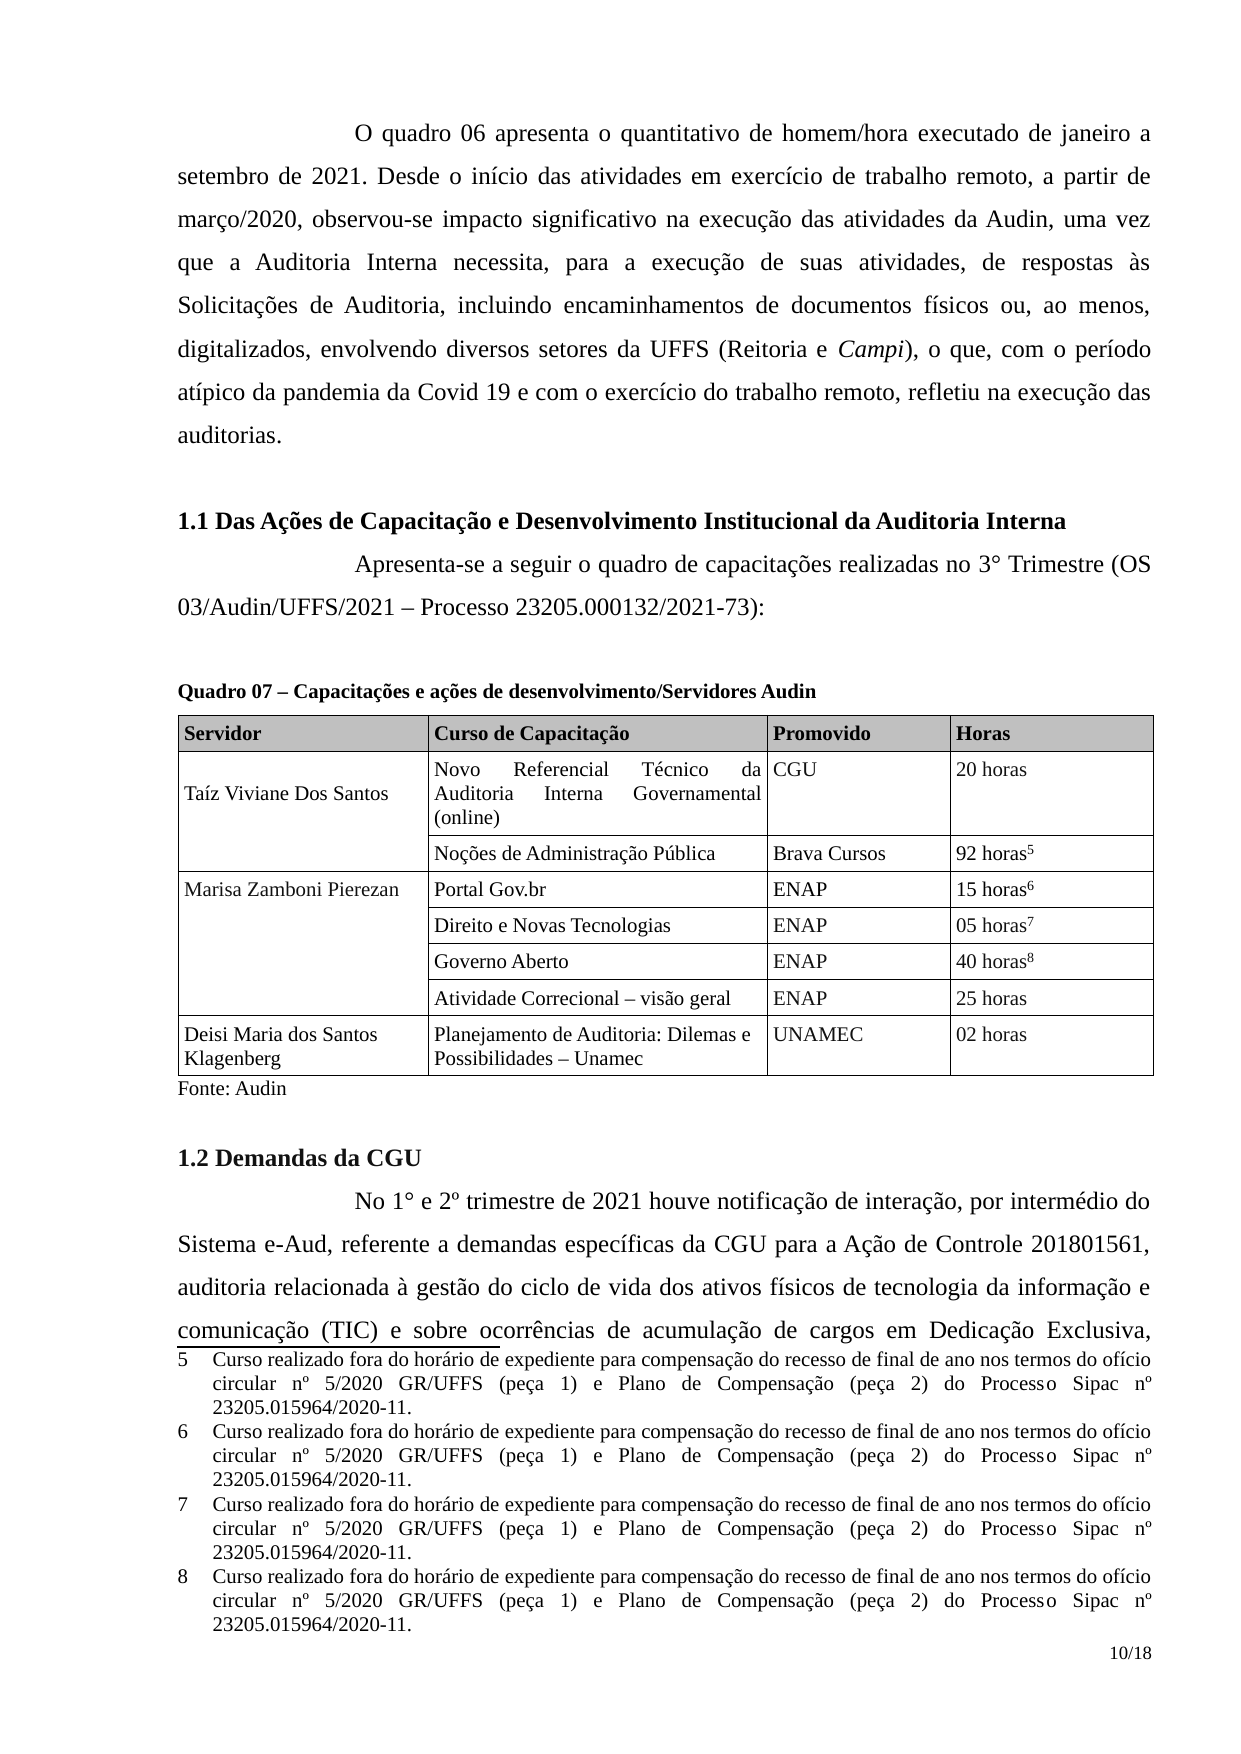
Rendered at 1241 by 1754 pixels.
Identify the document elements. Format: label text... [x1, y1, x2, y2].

table_cell Taíz Viviane Dos Santos [179, 752, 428, 871]
table_cell ENAP [768, 980, 950, 1015]
text 1.2 Demandas da CGU [177, 1143, 1152, 1172]
table_cell ENAP [768, 944, 950, 979]
table_cell 15 horas [951, 872, 1153, 907]
table_cell Marisa Zamboni Pierezan [179, 872, 428, 1015]
table_header Promovido [768, 716, 950, 751]
table_cell Novo Referencial Técnico da Auditoria Interna Governamental (online) [429, 752, 767, 835]
text Quadro 07 – Capacitações e ações de desenvolvimento/Servidores Audin [177, 679, 1152, 703]
table_cell 02 horas [951, 1016, 1153, 1075]
table_cell ENAP [768, 872, 950, 907]
table_cell UNAMEC [768, 1016, 950, 1075]
table_header Servidor [179, 716, 428, 751]
table_cell Planejamento de Auditoria: Dilemas e Possibilidades – Unamec [429, 1016, 767, 1075]
table_cell CGU [768, 752, 950, 835]
table_cell Atividade Correcional – visão geral [429, 980, 767, 1015]
table_cell 92 horas [951, 836, 1153, 871]
text Apresenta-se a seguir o quadro de capacitações realizadas no 3° Trimestre (OS 03/Audin/UFFS/2021 – Processo 23205.000132/2021-73): [177, 549, 1152, 621]
text No 1° e 2º trimestre de 2021 houve notificação de interação, por intermédio do Sistema e-Aud, referente a demandas específicas da CGU para a Ação de Controle 201801561, auditoria relacionada à gestão do ciclo de vida dos ativos físicos de tecnologia da informação e comunicação (TIC) e sobre ocorrências de acumulação de cargos em Dedicação Exclusiva, [177, 1186, 1152, 1344]
table_cell 25 horas [951, 980, 1153, 1015]
table_header Curso de Capacitação [429, 716, 767, 751]
text O quadro 06 apresenta o quantitativo de homem/hora executado de janeiro a setembro de 2021. Desde o início das atividades em exercício de trabalho remoto, a partir de março/2020, observou-se impacto significativo na execução das atividades da Audin, uma vez que a Auditoria Interna necessita, para a execução de suas atividades, de respostas às Solicitações de Auditoria, incluindo encaminhamentos de documentos físicos ou, ao menos, digitalizados, envolvendo diversos setores da UFFS (Reitoria e Campi), o que, com o período atípico da pandemia da Covid 19 e com o exercício do trabalho remoto, refletiu na execução das auditorias. [177, 118, 1152, 449]
table_cell Direito e Novas Tecnologias [429, 908, 767, 943]
table_cell 20 horas [951, 752, 1153, 835]
table_cell Noções de Administração Pública [429, 836, 767, 871]
table_header Horas [951, 716, 1153, 751]
table_cell ENAP [768, 908, 950, 943]
table_cell Brava Cursos [768, 836, 950, 871]
table_cell 40 horas [951, 944, 1153, 979]
table_cell 05 horas [951, 908, 1153, 943]
table_cell Governo Aberto [429, 944, 767, 979]
table_cell Deisi Maria dos Santos Klagenberg [179, 1016, 428, 1075]
text 1.1 Das Ações de Capacitação e Desenvolvimento Institucional da Auditoria Interna [177, 506, 1152, 535]
text Fonte: Audin [177, 1076, 1152, 1100]
table_cell Portal Gov.br [429, 872, 767, 907]
